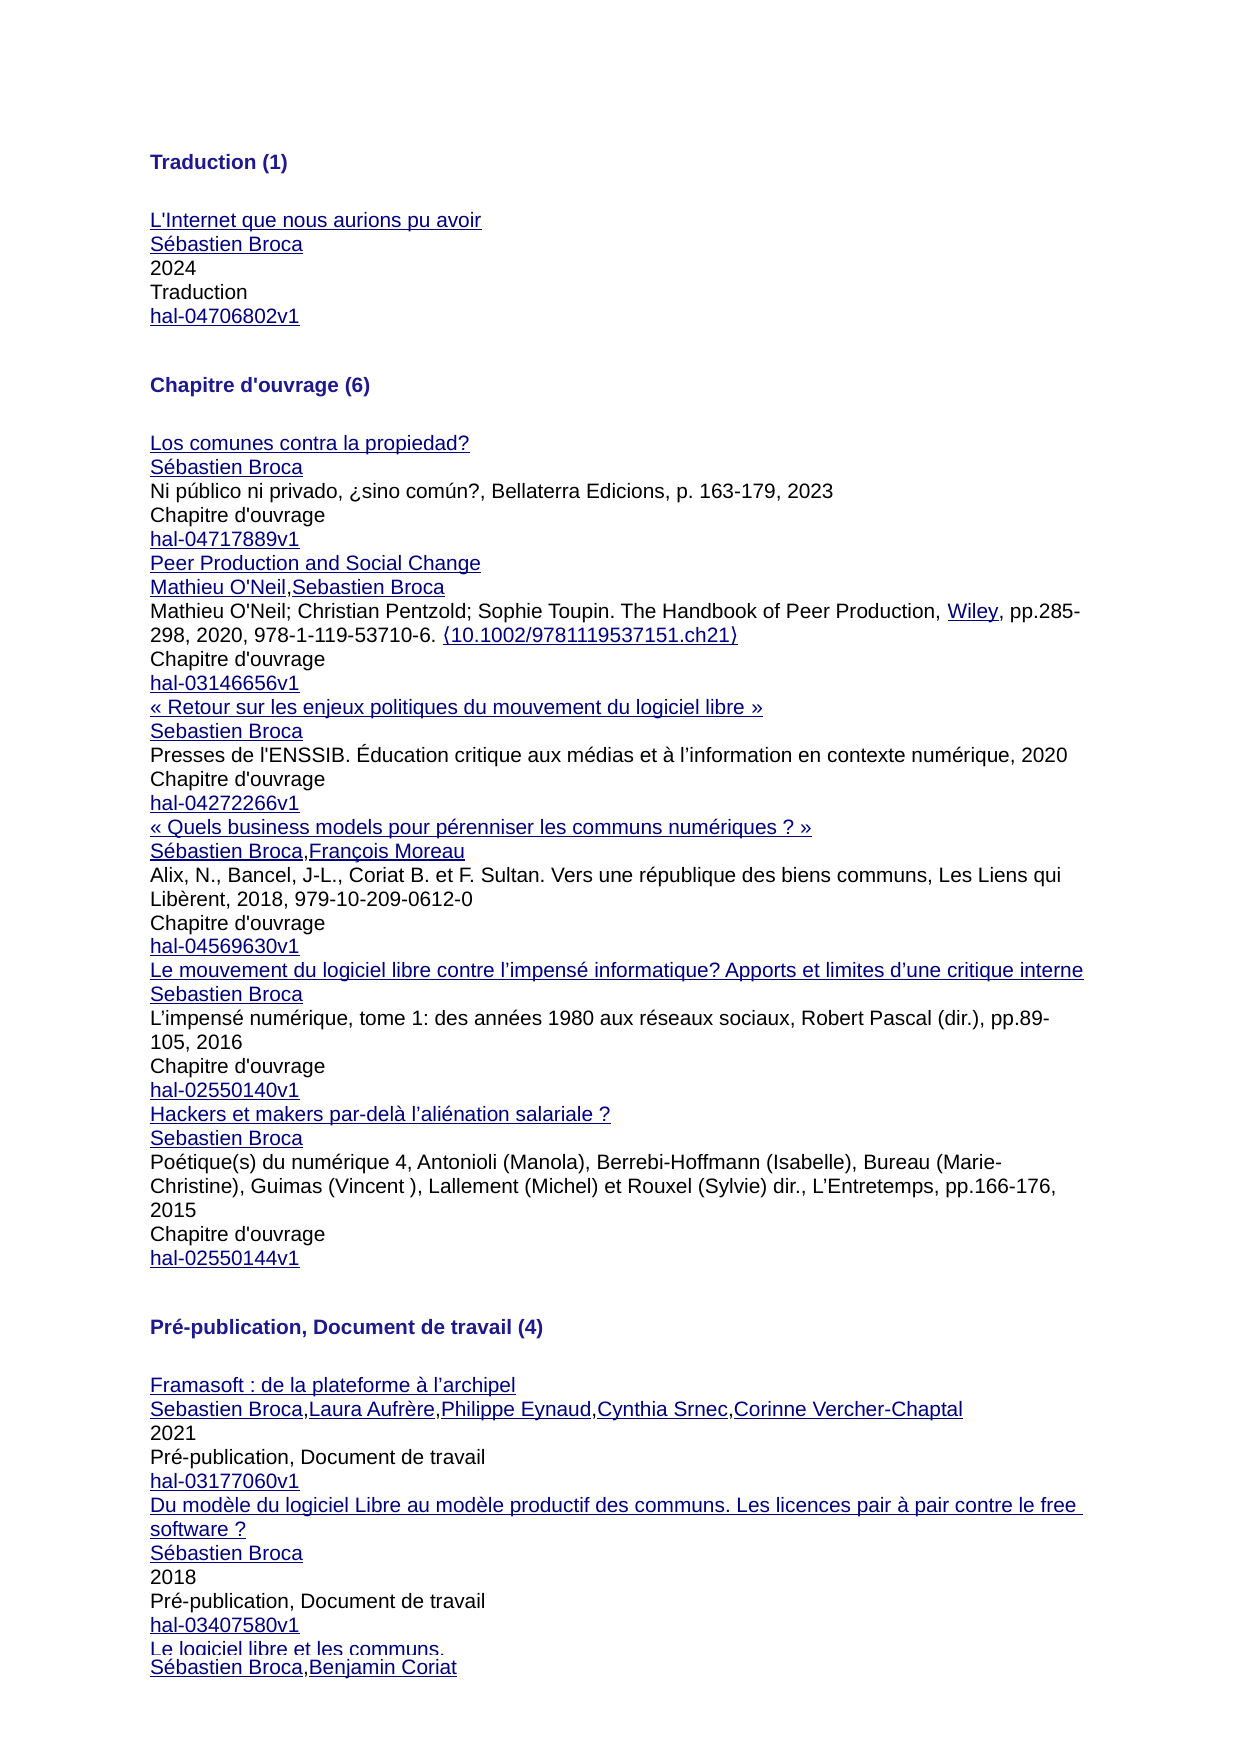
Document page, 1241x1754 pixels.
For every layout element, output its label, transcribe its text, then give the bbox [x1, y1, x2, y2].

table_cell Le mouvement du logiciel libre contre l’impensé informatique? Apports et limites d’une critique interne Sebastien Broca L’impensé numérique, tome 1: des années 1980 aux réseaux sociaux, Robert Pascal (dir.), pp.89-105, 2016 Chapitre d'ouvrage hal-02550140v1 [150, 958, 1090, 1102]
table_cell « Quels business models pour pérenniser les communs numériques ? » Sébastien Broca,François Moreau Alix, N., Bancel, J-L., Coriat B. et F. Sultan. Vers une république des biens communs, Les Liens qui Libèrent, 2018, 979-10-209-0612-0 Chapitre d'ouvrage hal-04569630v1 [150, 815, 1090, 958]
subtitle Traduction (1) [150, 150, 1090, 174]
subtitle Chapitre d'ouvrage (6) [150, 373, 1090, 397]
table_cell Du modèle du logiciel Libre au modèle productif des communs. Les licences pair à pair contre le free software ? Sébastien Broca 2018 Pré-publication, Document de travail hal-03407580v1 [150, 1493, 1090, 1636]
table_cell « Retour sur les enjeux politiques du mouvement du logiciel libre » Sebastien Broca Presses de l'ENSSIB. Éducation critique aux médias et à l’information en contexte numérique, 2020 Chapitre d'ouvrage hal-04272266v1 [150, 695, 1090, 814]
table_cell Peer Production and Social Change Mathieu O'Neil,Sebastien Broca Mathieu O'Neil; Christian Pentzold; Sophie Toupin. The Handbook of Peer Production, Wiley, pp.285-298, 2020, 978-1-119-53710-6. ⟨10.1002/9781119537151.ch21⟩ Chapitre d'ouvrage hal-03146656v1 [150, 551, 1090, 695]
table_header Framasoft : de la plateforme à l’archipel Sebastien Broca,Laura Aufrère,Philippe Eynaud,Cynthia Srnec,Corinne Vercher-Chaptal 2021 Pré-publication, Document de travail hal-03177060v1 [150, 1373, 1090, 1493]
table_cell Le logiciel libre et les communs. Sébastien Broca,Benjamin Coriat [150, 1636, 1090, 1679]
table_cell Hackers et makers par-delà l’aliénation salariale ? Sebastien Broca Poétique(s) du numérique 4, Antonioli (Manola), Berrebi-Hoffmann (Isabelle), Bureau (Marie-Christine), Guimas (Vincent ), Lallement (Michel) et Rouxel (Sylvie) dir., L’Entretemps, pp.166-176, 2015 Chapitre d'ouvrage hal-02550144v1 [150, 1102, 1090, 1270]
table_header Los comunes contra la propiedad? Sébastien Broca Ni público ni privado, ¿sino común?, Bellaterra Edicions, p. 163-179, 2023 Chapitre d'ouvrage hal-04717889v1 [150, 431, 1090, 551]
table_header L'Internet que nous aurions pu avoir Sébastien Broca 2024 Traduction hal-04706802v1 [150, 208, 1090, 328]
subtitle Pré-publication, Document de travail (4) [150, 1314, 1090, 1338]
